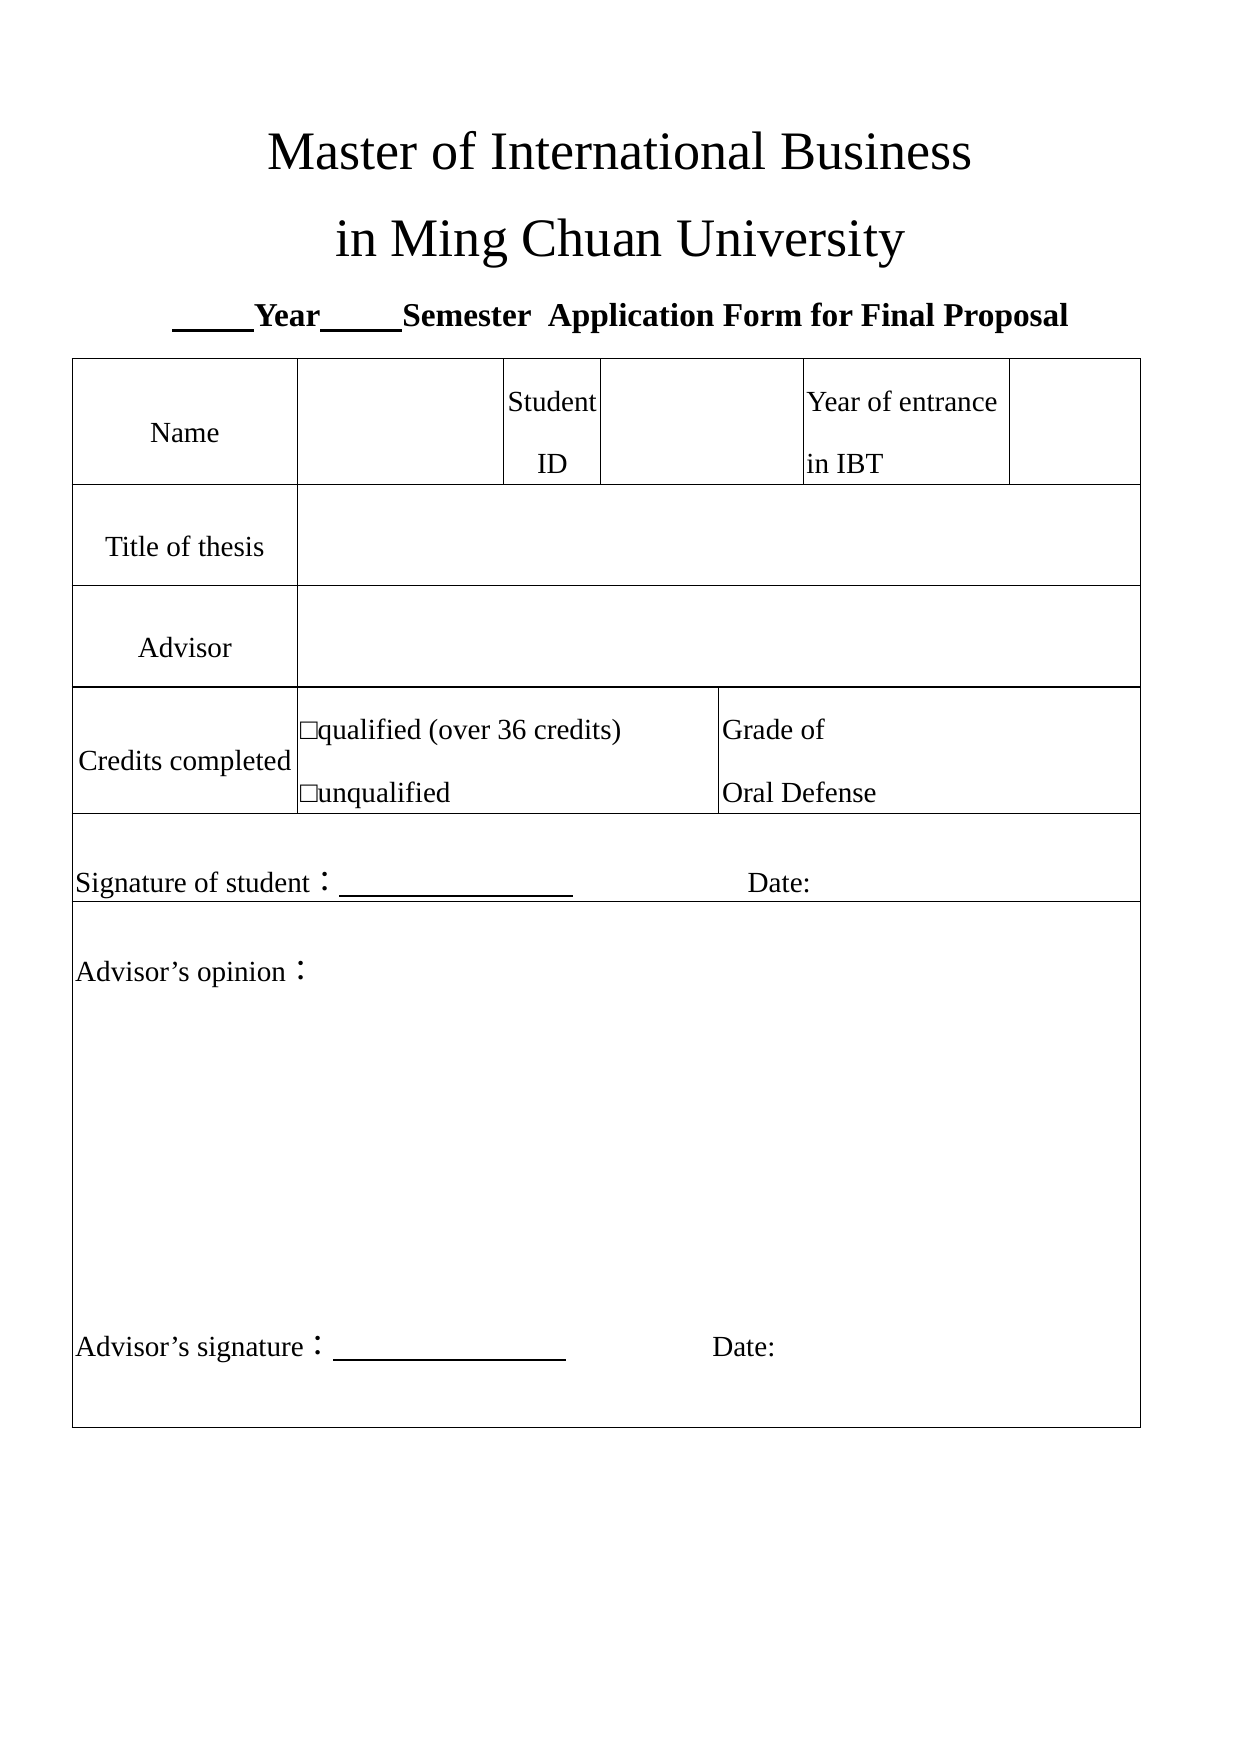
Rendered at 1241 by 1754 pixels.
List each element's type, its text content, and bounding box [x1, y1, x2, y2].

table_header [298, 359, 503, 484]
table_header [1010, 359, 1140, 484]
table_cell Title of thesis [73, 485, 297, 585]
table_header Year of entrance in IBT [804, 359, 1009, 484]
table_cell [298, 586, 1140, 686]
table_cell Advisor [73, 586, 297, 686]
table_cell □qualified (over 36 credits) □unqualified [298, 688, 718, 812]
table_cell Advisor’s opinion： Advisor’s signature： Date: [73, 902, 1140, 1427]
table_cell Signature of student： Date: [73, 814, 1140, 901]
table_cell Credits completed [73, 688, 297, 812]
text in Ming Chuan University [75, 196, 1165, 258]
text Master of International Business [75, 108, 1165, 171]
table_cell [298, 485, 1140, 585]
table_header Name [73, 359, 297, 484]
table_header Student ID [504, 359, 600, 484]
table_cell Grade of Oral Defense [719, 688, 1140, 812]
text Year Semester Application Form for Final Proposal [75, 271, 1165, 333]
table_header [601, 359, 803, 484]
